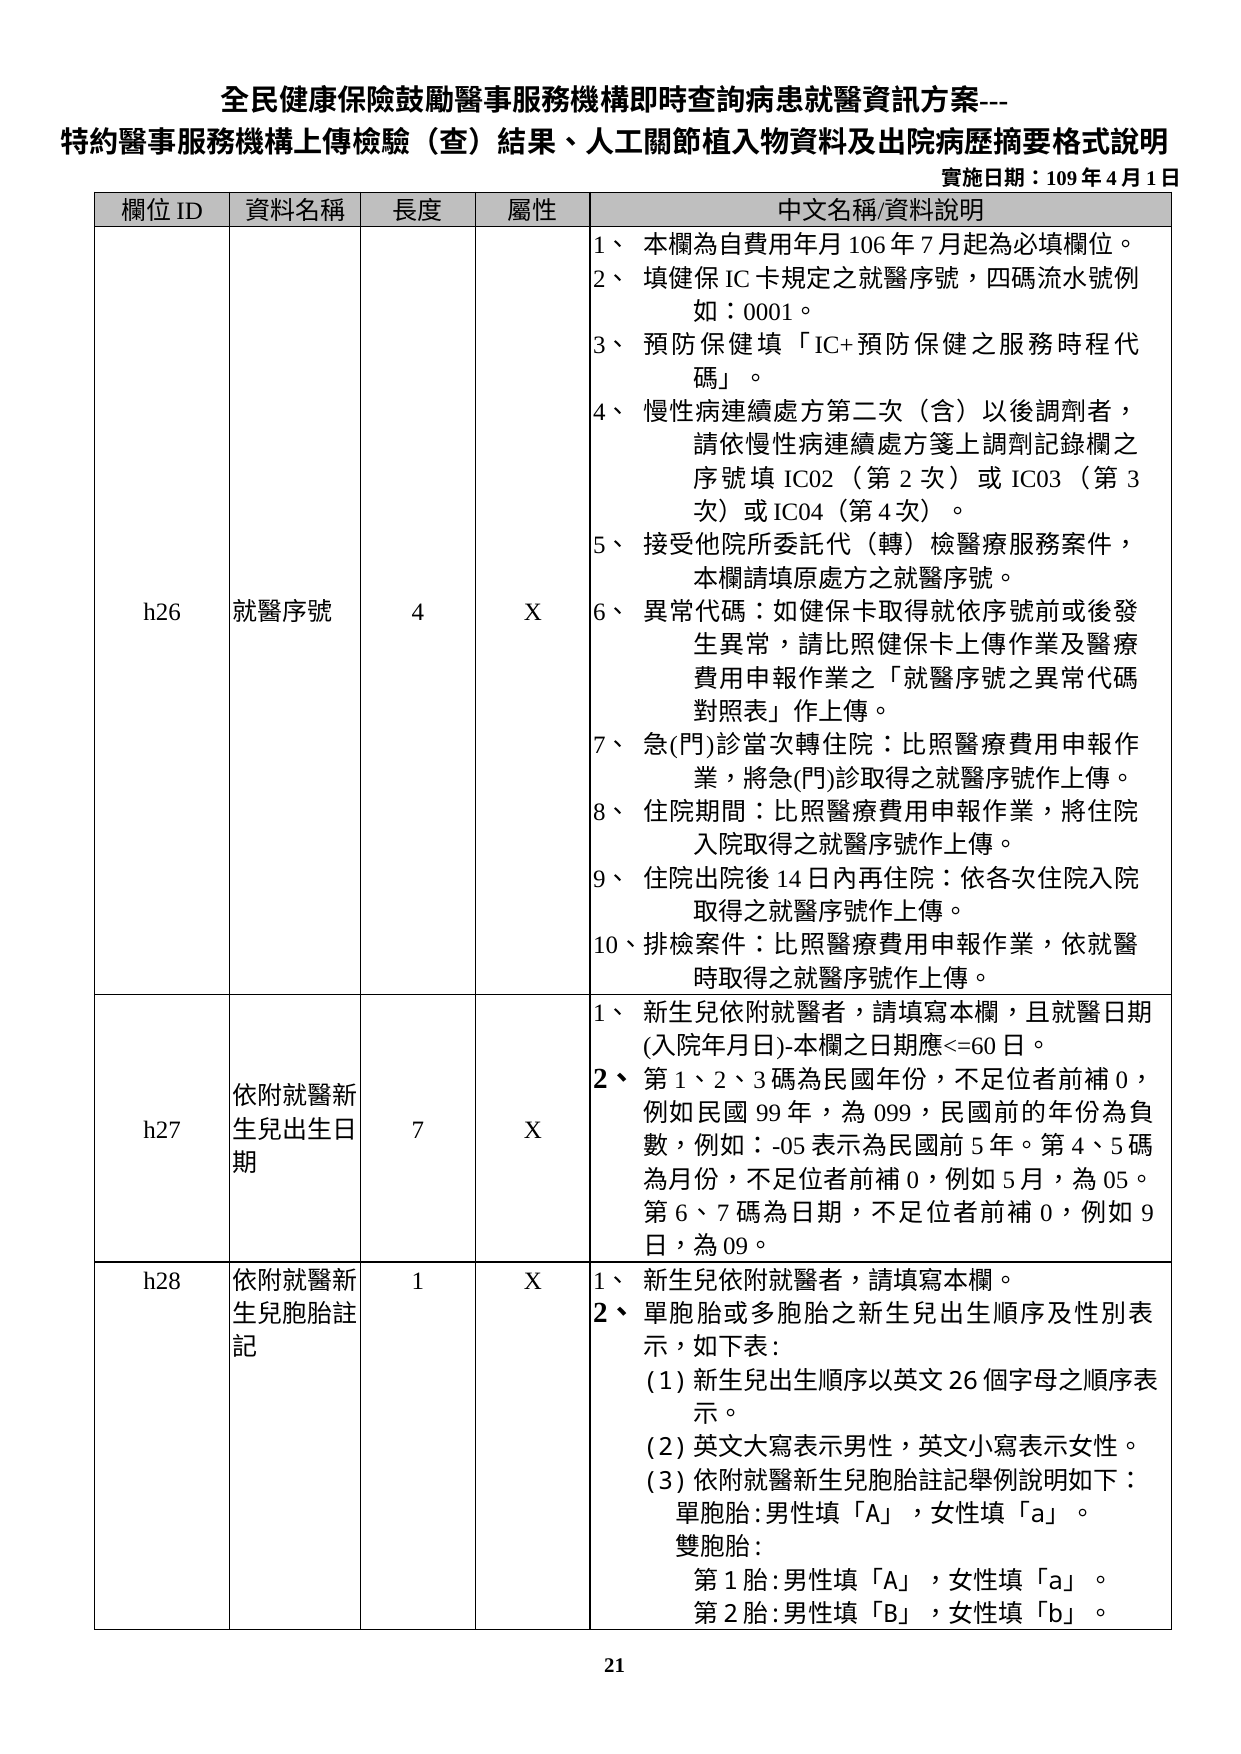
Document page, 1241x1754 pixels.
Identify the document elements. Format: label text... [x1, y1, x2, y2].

table_cell 1 [361, 1263, 475, 1629]
table_header 資料名稱 [230, 193, 360, 226]
table_cell 新生兒依附就醫者，請填寫本欄。 單胞胎或多胞胎之新生兒出生順序及性別表示，如下表: 新生兒出生順序以英文26個字母之順序表示。 英文大寫表示男性，英文小寫表示女性。 依附就醫新生兒胞胎註記舉例說明如下： 單胞胎:男性填「A」，女性填「a」。 雙胞胎: 第1胎:男性填「A」，女性填「a」。 第2胎:男性填「B」，女性填「b」。 依此類推。 [591, 1263, 1171, 1629]
table_header 長度 [361, 193, 475, 226]
table_cell 本欄為自費用年月106年7月起為必填欄位。 填健保IC卡規定之就醫序號，四碼流水號例如：0001。 預防保健填「IC+預防保健之服務時程代碼」。 慢性病連續處方第二次（含）以後調劑者，請依慢性病連續處方箋上調劑記錄欄之序號填IC02（第2次）或IC03（第3次）或IC04（第4次）。 接受他院所委託代（轉）檢醫療服務案件，本欄請填原處方之就醫序號。 異常代碼：如健保卡取得就依序號前或後發生異常，請比照健保卡上傳作業及醫療費用申報作業之「就醫序號之異常代碼對照表」作上傳。 急(門)診當次轉住院：比照醫療費用申報作業，將急(門)診取得之就醫序號作上傳。 住院期間：比照醫療費用申報作業，將住院入院取得之就醫序號作上傳。 住院出院後14日內再住院：依各次住院入院取得之就醫序號作上傳。 排檢案件：比照醫療費用申報作業，依就醫時取得之就醫序號作上傳。 [591, 227, 1171, 994]
table_header 中文名稱/資料說明 [591, 193, 1171, 226]
table_header 欄位ID [95, 193, 229, 226]
table_cell 4 [361, 227, 475, 994]
table_cell 依附就醫新生兒胞胎註記 [230, 1263, 360, 1629]
table_header 屬性 [476, 193, 589, 226]
table_cell 7 [361, 995, 475, 1261]
table_cell X [476, 1263, 589, 1629]
table_cell X [476, 227, 589, 994]
table_cell 就醫序號 [230, 227, 360, 994]
table_cell h26 [95, 227, 229, 994]
table_cell h28 [95, 1263, 229, 1629]
table_cell X [476, 995, 589, 1261]
table_cell 依附就醫新生兒出生日期 [230, 995, 360, 1261]
table_cell h27 [95, 995, 229, 1261]
table_cell 新生兒依附就醫者，請填寫本欄，且就醫日期(入院年月日)-本欄之日期應<=60日。 第1、2、3碼為民國年份，不足位者前補0，例如民國99年，為099，民國前的年份為負數，例如：-05表示為民國前5年。第4、5碼為月份，不足位者前補0，例如5月，為05。第6、7碼為日期，不足位者前補0，例如9日，為09。 [591, 995, 1171, 1261]
